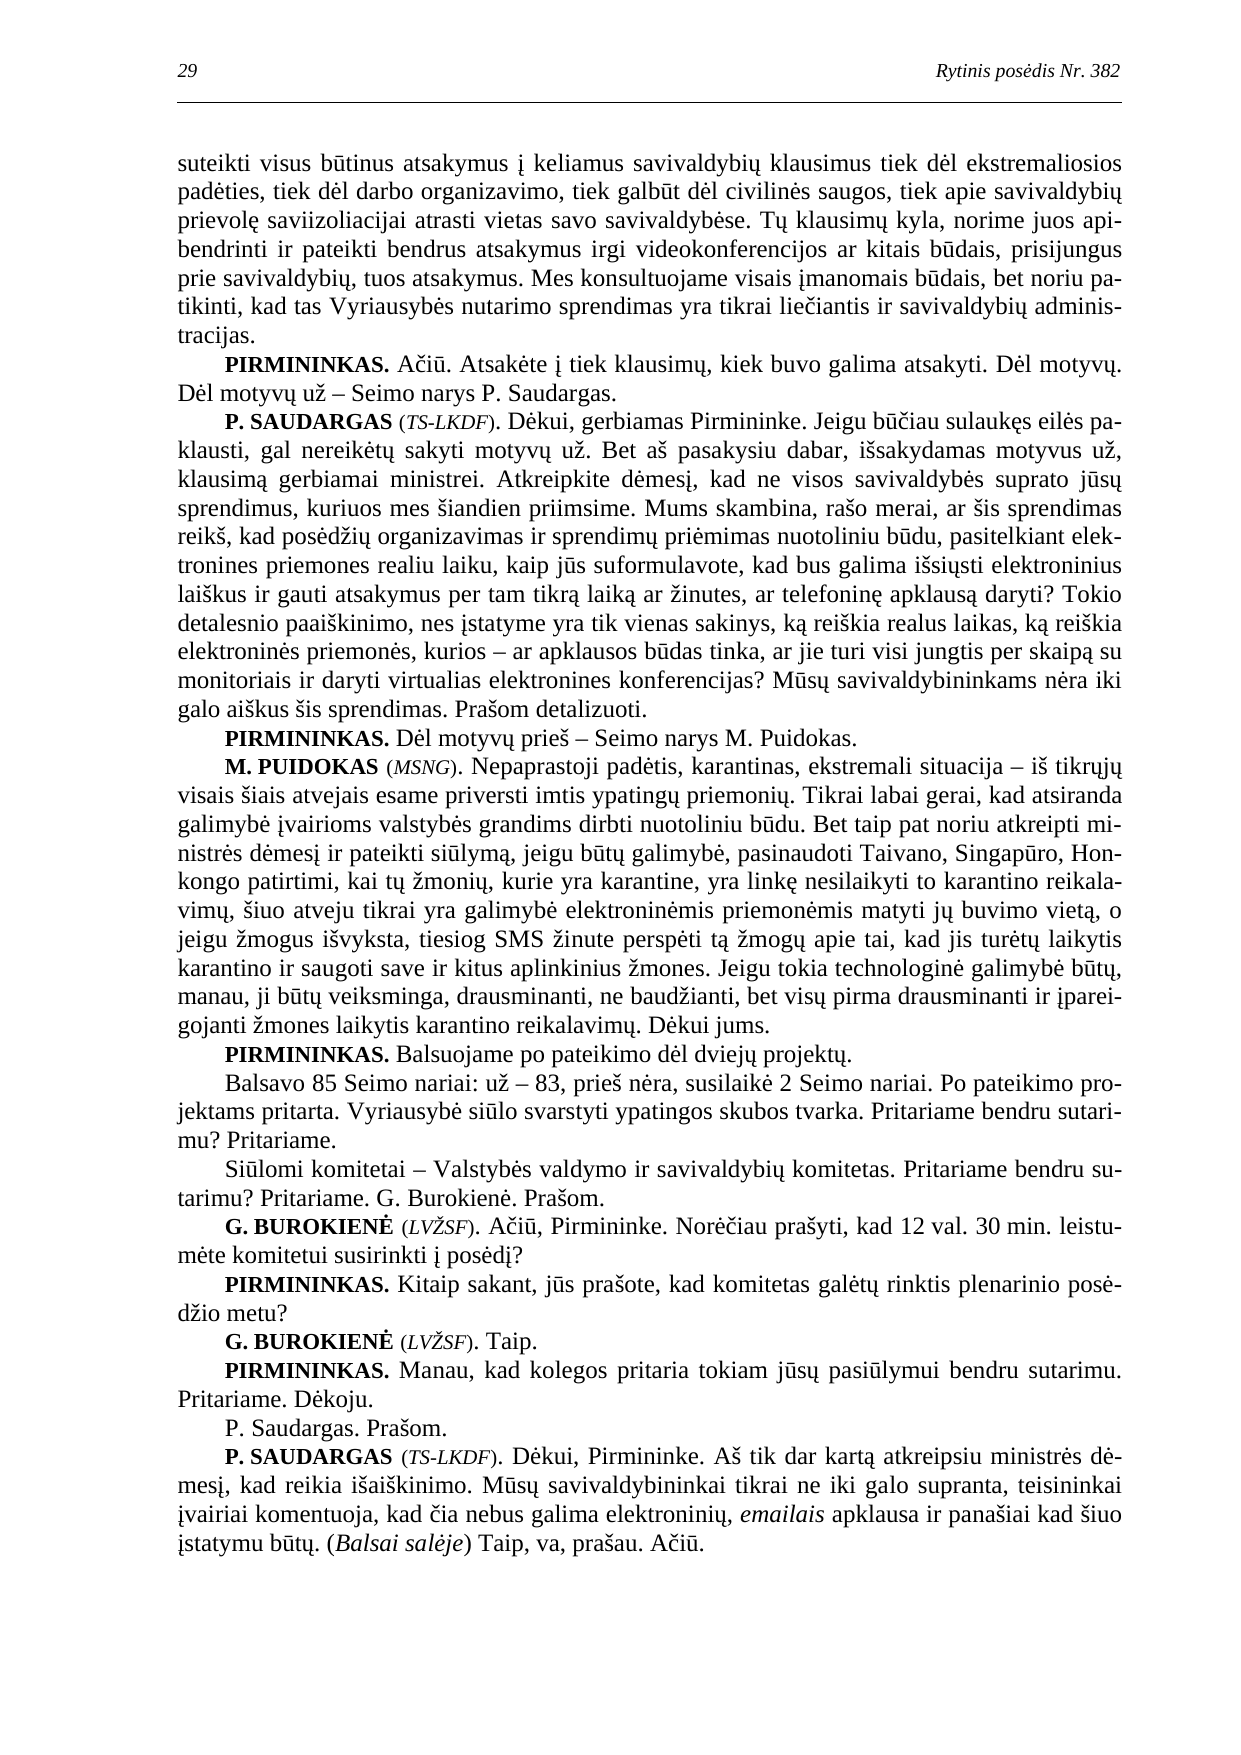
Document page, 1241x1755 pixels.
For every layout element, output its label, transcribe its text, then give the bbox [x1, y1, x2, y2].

text su­teik­ti vi­sus bū­ti­nus at­sa­ky­mus į ke­lia­mus sa­vi­val­dy­bių klau­si­mus tiek dėl eks­tre­ma­liosios pa­dė­ties, tiek dėl dar­bo or­ga­ni­za­vi­mo, tiek gal­būt dėl ci­vi­li­nės sau­gos, tiek apie sa­vi­val­dy­bių prie­vo­lę sa­vi­i­zo­lia­ci­jai at­ras­ti vie­tas sa­vo sa­vi­val­dy­bė­se. Tų klau­si­mų ky­la, no­ri­me juos api­ben­drin­ti ir pa­teik­ti ben­drus at­sa­ky­mus ir­gi vi­de­o­kon­fe­ren­ci­jos ar ki­tais bū­dais, pri­si­jun­gus prie sa­vi­val­dy­bių, tuos at­sa­ky­mus. Mes kon­sul­tuo­ja­me vi­sais įma­no­mais bū­dais, bet no­riu pa­ti­kin­ti, kad tas Vy­riau­sy­bės nu­ta­ri­mo spren­di­mas yra tik­rai lie­čian­tis ir sa­vi­val­dy­bių ad­mi­nis­tra­ci­jas. [177, 148, 1122, 349]
text Siū­lo­mi ko­mi­te­tai – Vals­ty­bės val­dy­mo ir sa­vi­val­dy­bių ko­mi­te­tas. Pri­ta­ria­me ben­dru su­ta­ri­mu? Pri­ta­ria­me. G. Bu­ro­kie­nė. Pra­šom. [177, 1154, 1122, 1211]
text PIRMININKAS. Ačiū. At­sa­kė­te į tiek klau­si­mų, kiek bu­vo ga­li­ma at­sa­ky­ti. Dėl mo­ty­vų. Dėl mo­ty­vų už – Sei­mo na­rys P. Sau­dar­gas. [177, 349, 1122, 406]
text P. SAUDARGAS (TS-LKDF). Dė­kui, ger­bia­mas Pir­mi­nin­ke. Jei­gu bū­čiau su­lau­kęs ei­lės pa­klaus­ti, gal ne­rei­kė­tų sa­ky­ti mo­ty­vų už. Bet aš pa­sa­ky­siu da­bar, iš­sa­ky­da­mas mo­ty­vus už, klau­si­mą ger­bia­mai mi­nist­rei. At­kreip­ki­te dė­me­sį, kad ne vi­sos sa­vi­val­dy­bės su­pra­to jū­sų spren­di­mus, ku­riuos mes šian­dien pri­im­si­me. Mums skam­bi­na, ra­šo me­rai, ar šis spren­di­mas reikš, kad po­sė­džių or­ga­ni­za­vi­mas ir spren­di­mų pri­ėmi­mas nuo­to­li­niu bū­du, pa­si­tel­kiant elek­tro­ni­nes prie­mo­nes re­a­liu lai­ku, kaip jūs su­for­mu­la­vo­te, kad bus ga­li­ma iš­siųs­ti elek­tro­ni­nius laiš­kus ir gau­ti at­sa­ky­mus per tam tik­rą lai­ką ar ži­nu­tes, ar te­le­fo­ni­nę ap­klau­są da­ry­ti? To­kio de­ta­les­nio pa­aiš­ki­ni­mo, nes įsta­ty­me yra tik vie­nas sa­ki­nys, ką reiš­kia re­a­lus lai­kas, ką reiš­kia elek­tro­ni­nės prie­mo­nės, ku­rios – ar ap­klau­sos bū­das tin­ka, ar jie tu­ri vi­si jung­tis per skai­pą su mo­ni­to­riais ir da­ry­ti vir­tu­a­lias elek­tro­ni­nes kon­fe­ren­ci­jas? Mū­sų sa­vi­val­dy­bi­nin­kams nė­ra iki ga­lo aiš­kus šis spren­di­mas. Pra­šom de­ta­li­zuo­ti. [177, 406, 1122, 723]
text G. BUROKIENĖ (LVŽSF). Taip. [177, 1326, 1122, 1355]
text PIRMININKAS. Ma­nau, kad ko­le­gos pri­ta­ria to­kiam jū­sų pa­siū­ly­mui ben­dru su­ta­ri­mu. Pri­ta­ria­me. Dė­ko­ju. [177, 1355, 1122, 1413]
text P. Sau­dar­gas. Pra­šom. [177, 1413, 1122, 1441]
text PIRMININKAS. Ki­taip sa­kant, jūs pra­šo­te, kad ko­mi­te­tas ga­lė­tų rink­tis ple­na­ri­nio po­sė­džio me­tu? [177, 1269, 1122, 1326]
text Bal­sa­vo 85 Sei­mo na­riai: už – 83, prieš nė­ra, su­si­lai­kė 2 Sei­mo na­riai. Po pa­tei­ki­mo pro­jek­tams pri­tar­ta. Vy­riau­sy­bė siū­lo svars­ty­ti ypa­tin­gos sku­bos tvar­ka. Pri­ta­ria­me ben­dru su­ta­ri­mu? Pri­ta­ria­me. [177, 1068, 1122, 1154]
text PIRMININKAS. Dėl mo­ty­vų prieš – Sei­mo na­rys M. Pui­do­kas. [177, 723, 1122, 751]
text PIRMININKAS. Bal­suo­ja­me po pa­tei­ki­mo dėl dvie­jų pro­jek­tų. [177, 1039, 1122, 1068]
text G. BUROKIENĖ (LVŽSF). Ačiū, Pir­mi­nin­ke. No­rė­čiau pra­šy­ti, kad 12 val. 30 min. leis­tu­mė­te ko­mi­te­tui su­si­rink­ti į po­sė­dį? [177, 1211, 1122, 1269]
text P. SAUDARGAS (TS-LKDF). Dė­kui, Pir­mi­nin­ke. Aš tik dar kar­tą at­kreip­siu mi­nist­rės dė­me­sį, kad rei­kia iš­aiš­ki­ni­mo. Mū­sų sa­vi­val­dy­bi­nin­kai tik­rai ne iki ga­lo su­pran­ta, tei­si­nin­kai įvai­riai ko­men­tuo­ja, kad čia ne­bus ga­li­ma elek­tro­ni­nių, emai­lais ap­klau­sa ir pa­na­šiai kad šiuo įsta­ty­mu bū­tų. (Bal­sai sa­lė­je) Taip, va, pra­šau. Ačiū. [177, 1441, 1122, 1556]
text M. PUIDOKAS (MSNG). Ne­pa­pras­to­ji pa­dė­tis, ka­ran­ti­nas, eks­tre­ma­li si­tu­a­ci­ja – iš tik­rų­jų vi­sais šiais at­ve­jais esa­me pri­vers­ti im­tis ypa­tin­gų prie­mo­nių. Tik­rai la­bai ge­rai, kad at­si­ran­da ga­li­my­bė įvai­rioms vals­ty­bės gran­dims dirb­ti nuo­to­li­niu bū­du. Bet taip pat no­riu at­kreip­ti mi­nist­rės dė­me­sį ir pa­teik­ti siū­ly­mą, jei­gu bū­tų ga­li­my­bė, pa­si­nau­do­ti Tai­va­no, Sin­ga­pū­ro, Hon­kon­go pa­tir­ti­mi, kai tų žmo­nių, ku­rie yra ka­ran­ti­ne, yra lin­kę ne­si­lai­ky­ti to ka­ran­ti­no rei­ka­la­vi­mų, šiuo at­ve­ju tik­rai yra ga­li­my­bė elek­tro­ni­nė­mis prie­mo­nė­mis ma­ty­ti jų bu­vi­mo vie­tą, o jei­gu žmo­gus iš­vyks­ta, tie­siog SMS ži­nu­te per­spė­ti tą žmo­gų apie tai, kad jis tu­rė­tų lai­ky­tis ka­ran­ti­no ir sau­go­ti sa­ve ir ki­tus ap­lin­ki­nius žmo­nes. Jei­gu to­kia tech­no­lo­gi­nė ga­li­my­bė bū­tų, ma­nau, ji bū­tų veiks­min­ga, draus­mi­nan­ti, ne bau­džian­ti, bet vi­sų pir­ma draus­mi­nan­ti ir įpa­rei­go­jan­ti žmo­nes lai­ky­tis ka­ran­ti­no rei­ka­la­vi­mų. Dė­kui jums. [177, 751, 1122, 1039]
